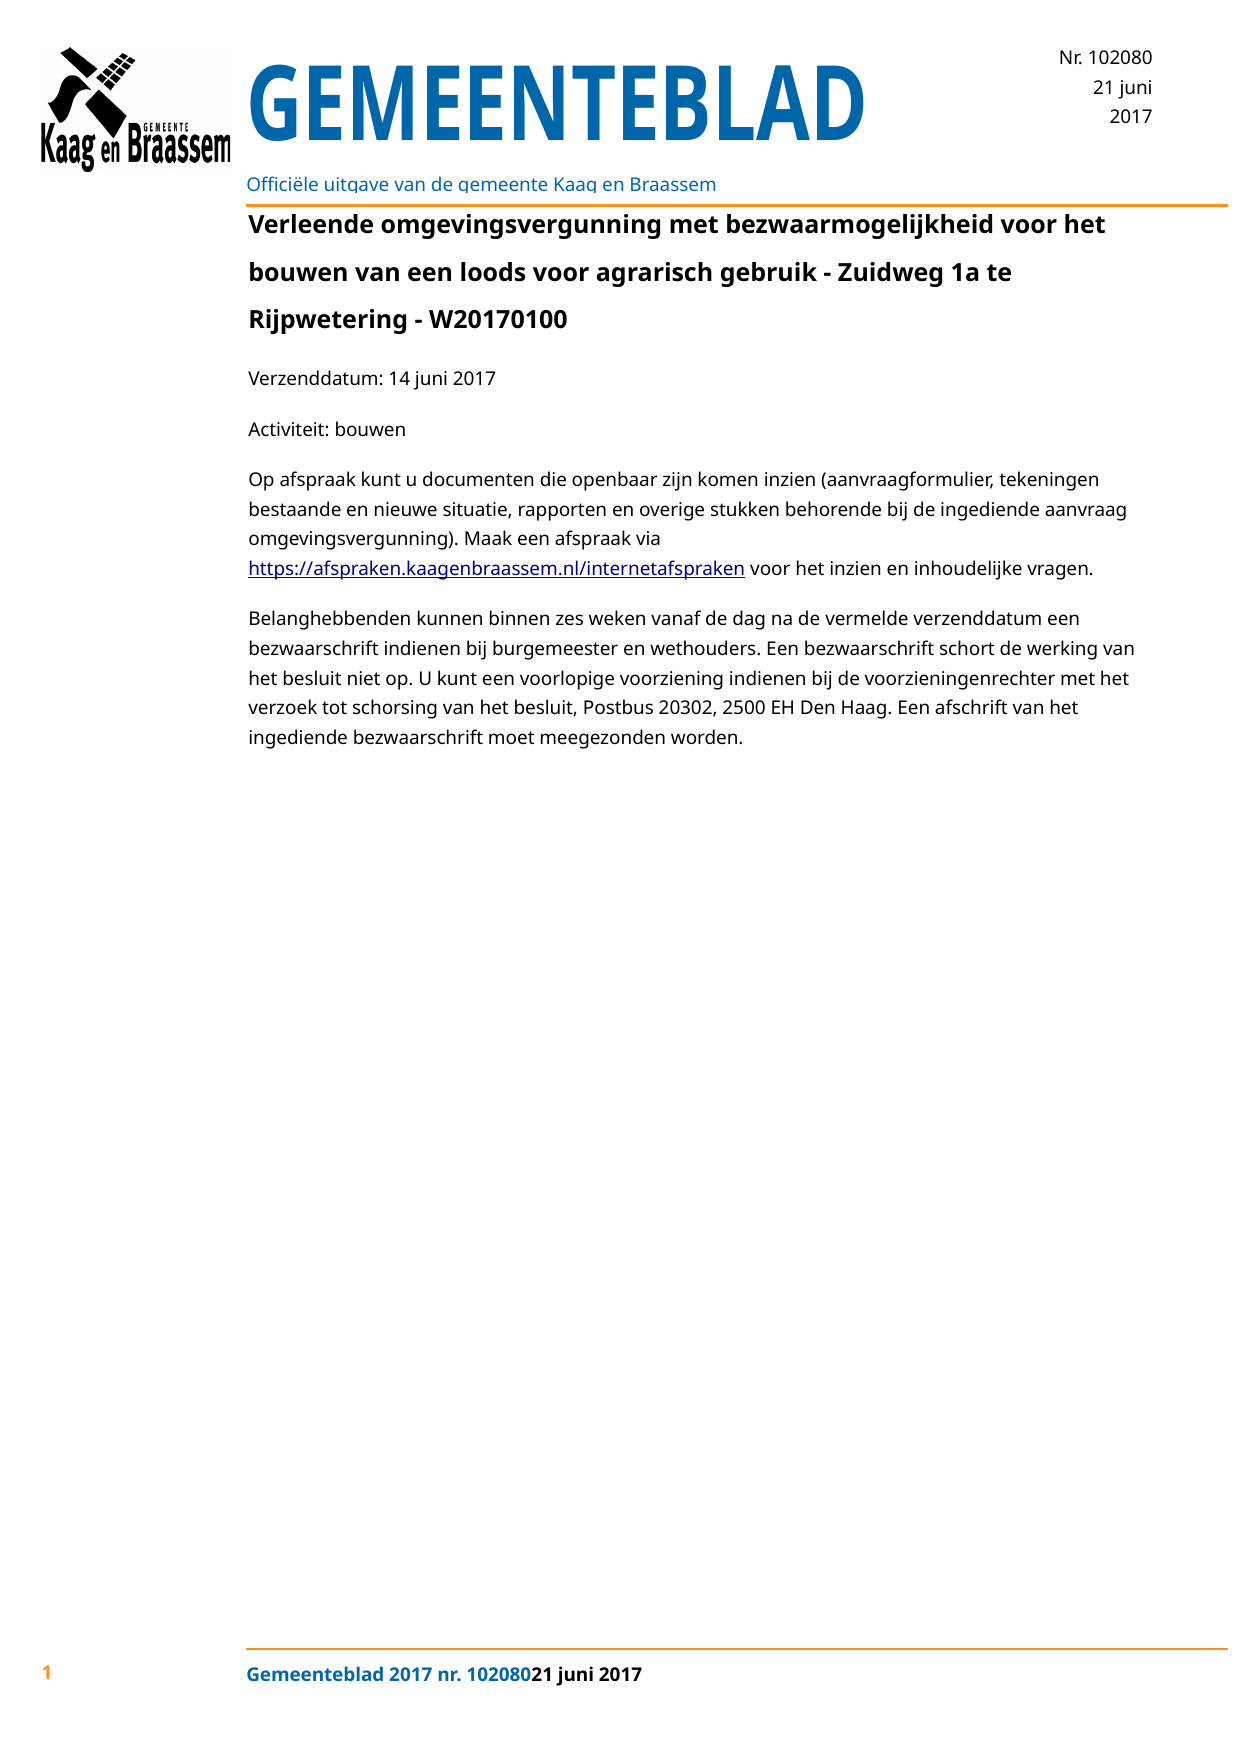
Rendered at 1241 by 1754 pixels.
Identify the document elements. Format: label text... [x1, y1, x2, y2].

text Verleende omgevingsvergunning met bezwaarmogelijkheid voor het bouwen van een loods voor agrarisch gebruik - Zuidweg 1a te Rijpwetering - W20170100 [248, 207, 1152, 336]
picture [41, 47, 231, 172]
text Activiteit: bouwen [248, 416, 1152, 442]
text Op afspraak kunt u documenten die openbaar zijn komen inzien (aanvraagformulier, tekeningen bestaande en nieuwe situatie, rapporten en overige stukken behorende bij de ingediende aanvraag omgevingsvergunning). Maak een afspraak via https://afspraken.kaagenbraassem.nl/internetafspraken voor het inzien en inhoudelijke vragen. [248, 466, 1152, 581]
text Verzenddatum: 14 juni 2017 [248, 366, 1152, 391]
text Belanghebbenden kunnen binnen zes weken vanaf de dag na de vermelde verzenddatum een bezwaarschrift indienen bij burgemeester en wethouders. Een bezwaarschrift schort de werking van het besluit niet op. U kunt een voorlopige voorziening indienen bij de voorzieningenrechter met het verzoek tot schorsing van het besluit, Postbus 20302, 2500 EH Den Haag. Een afschrift van het ingediende bezwaarschrift moet meegezonden worden. [248, 606, 1152, 749]
